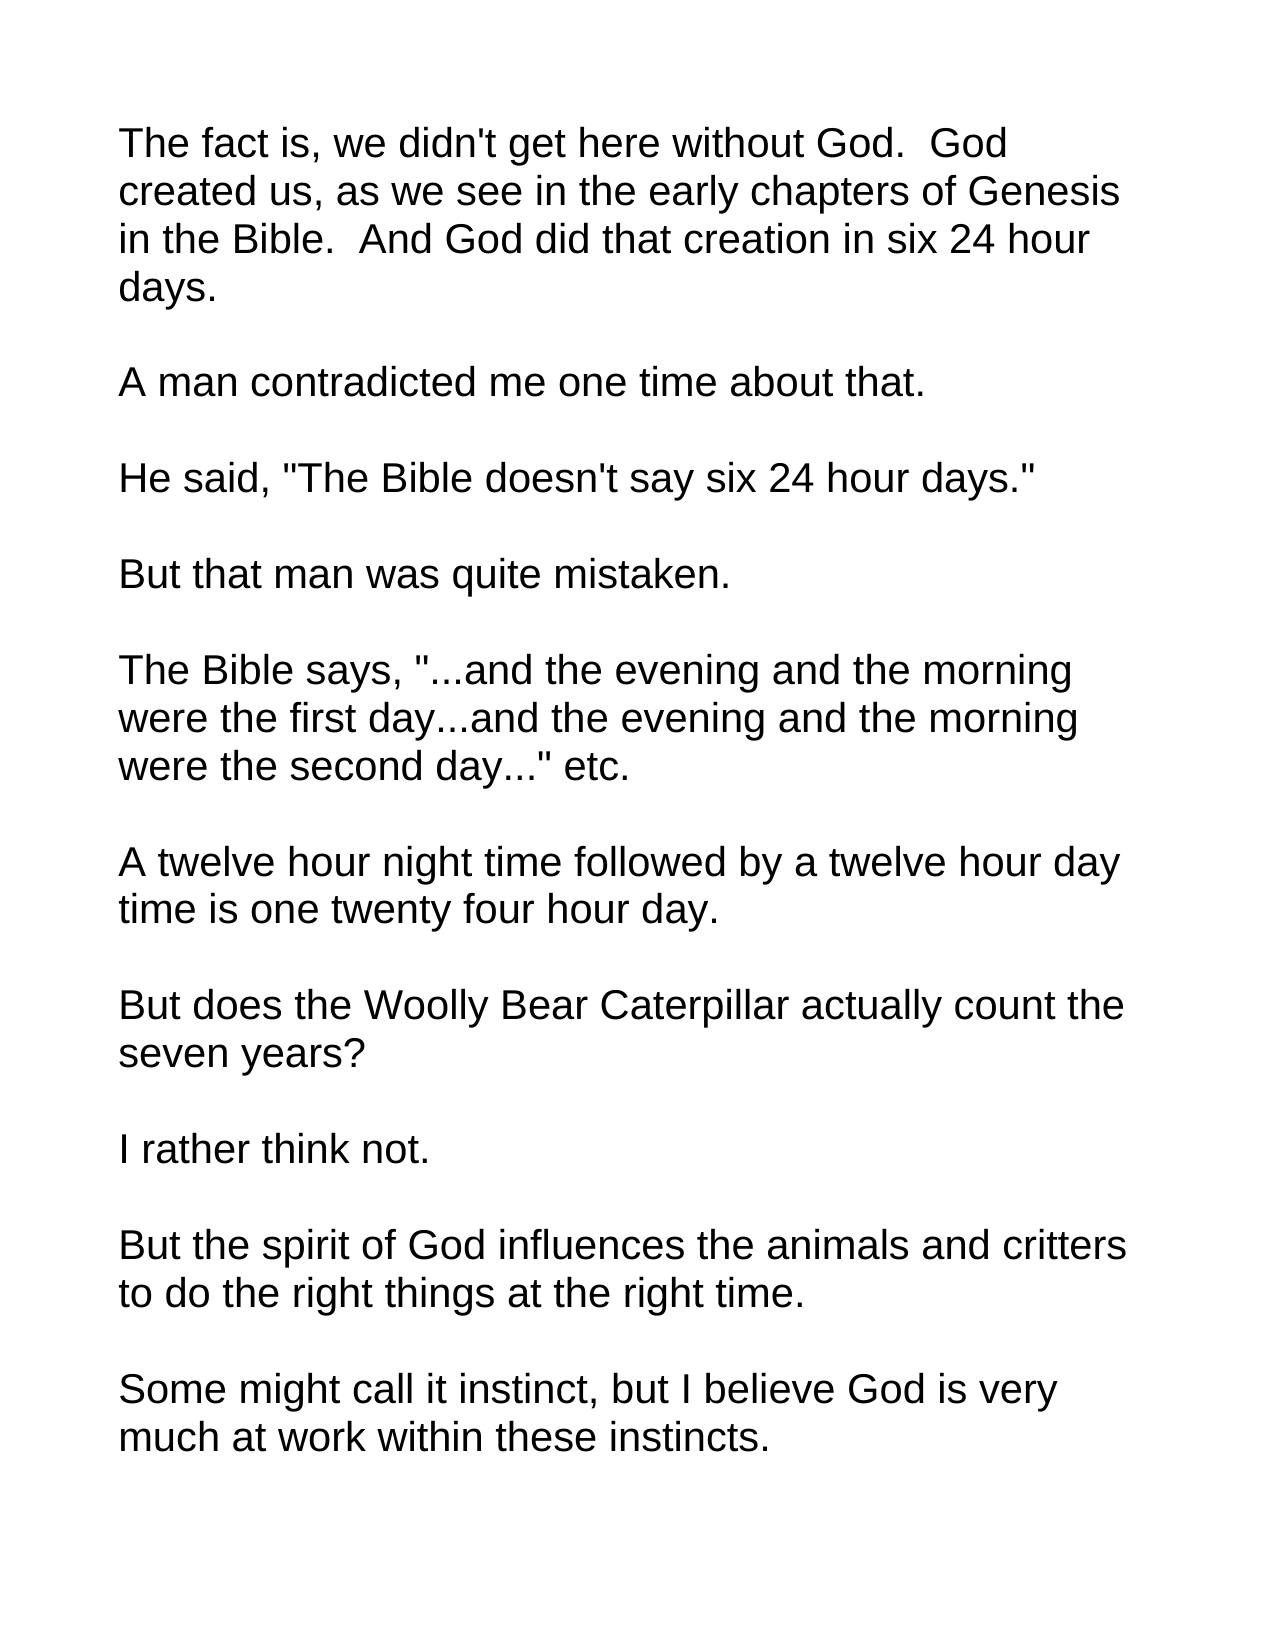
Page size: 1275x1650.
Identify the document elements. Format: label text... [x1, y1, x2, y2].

text The fact is, we didn't get here without God. God created us, as we see in the early chapters of Genesis in the Bible. And God did that creation in six 24 hour days. [118, 118, 1157, 310]
text But that man was quite mistaken. [118, 549, 1157, 597]
text But the spirit of God influences the animals and critters to do the right things at the right time. [118, 1220, 1157, 1316]
text But does the Woolly Bear Caterpillar actually count the seven years? [118, 981, 1157, 1076]
text I rather think not. [118, 1124, 1157, 1172]
text Some might call it instinct, but I believe God is very much at work within these instincts. [118, 1364, 1157, 1460]
text He said, "The Bible doesn't say six 24 hour days." [118, 453, 1157, 501]
text A twelve hour night time followed by a twelve hour day time is one twenty four hour day. [118, 837, 1157, 933]
text A man contradicted me one time about that. [118, 358, 1157, 406]
text The Bible says, "...and the evening and the morning were the first day...and the evening and the morning were the second day..." etc. [118, 645, 1157, 789]
